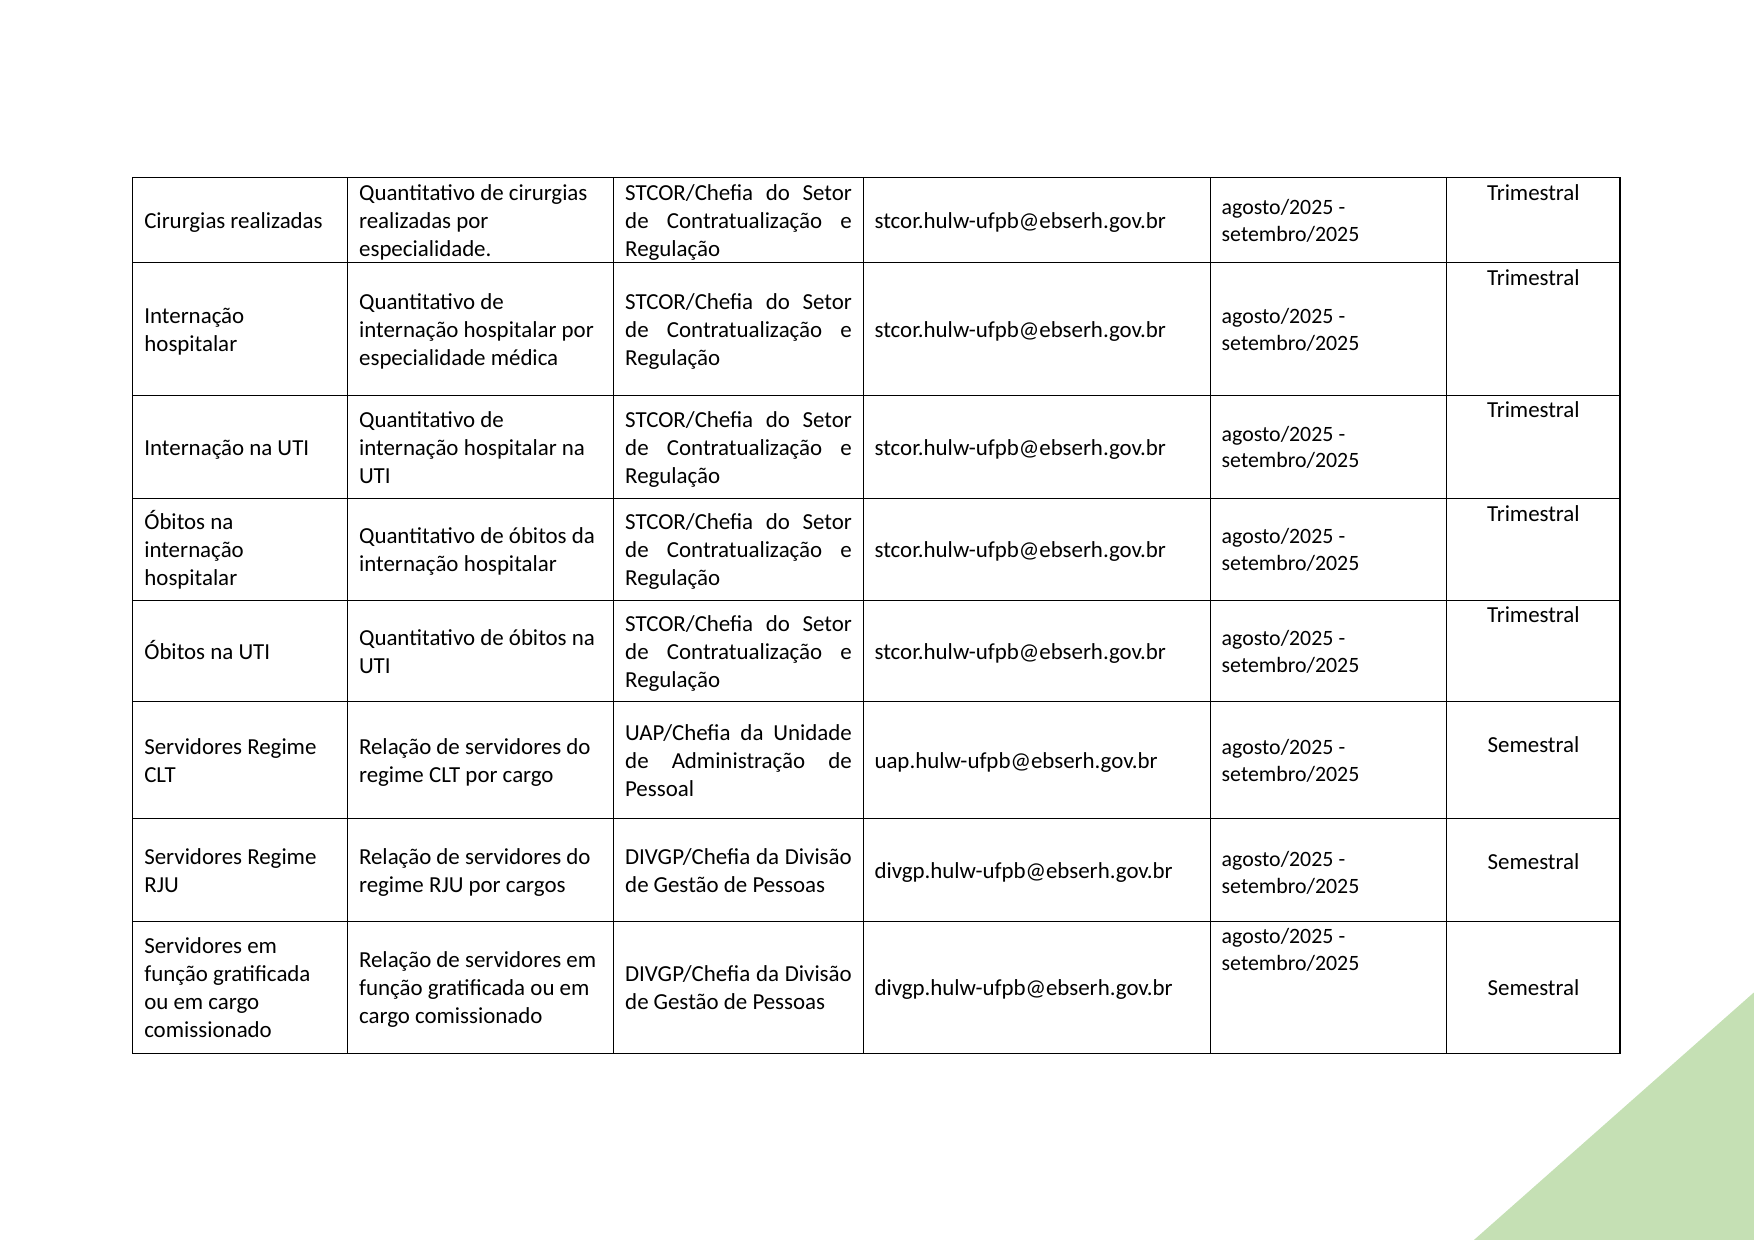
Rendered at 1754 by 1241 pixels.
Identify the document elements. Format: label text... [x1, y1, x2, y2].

table_cell agosto/2025 - setembro/2025 [1211, 263, 1446, 394]
table_cell Servidores em função gratificada ou em cargo comissionado [133, 922, 347, 1052]
table_cell DIVGP/Chefia da Divisão de Gestão de Pessoas [614, 819, 863, 921]
table_cell Semestral [1447, 702, 1619, 818]
table_cell agosto/2025 - setembro/2025 [1211, 922, 1446, 1052]
table_cell Quantitativo de internação hospitalar por especialidade médica [348, 263, 613, 394]
table_cell agosto/2025 - setembro/2025 [1211, 702, 1446, 818]
table_cell uap.hulw-ufpb@ebserh.gov.br [864, 702, 1210, 818]
table_cell agosto/2025 - setembro/2025 [1211, 396, 1446, 498]
table_cell Quantitativo de internação hospitalar na UTI [348, 396, 613, 498]
table_cell Relação de servidores em função gratificada ou em cargo comissionado [348, 922, 613, 1052]
table_cell UAP/Chefia da Unidade de Administração de Pessoal [614, 702, 863, 818]
table_cell STCOR/Chefia do Setor de Contratualização e Regulação [614, 263, 863, 394]
table_cell Óbitos na UTI [133, 601, 347, 701]
table_cell agosto/2025 - setembro/2025 [1211, 601, 1446, 701]
table_cell Trimestral [1447, 396, 1619, 498]
table_cell stcor.hulw-ufpb@ebserh.gov.br [864, 178, 1210, 262]
table_cell STCOR/Chefia do Setor de Contratualização e Regulação [614, 499, 863, 599]
table_cell STCOR/Chefia do Setor de Contratualização e Regulação [614, 396, 863, 498]
table_cell Relação de servidores do regime RJU por cargos [348, 819, 613, 921]
table_cell Trimestral [1447, 499, 1619, 599]
table_cell Óbitos na internação hospitalar [133, 499, 347, 599]
table_cell STCOR/Chefia do Setor de Contratualização e Regulação [614, 601, 863, 701]
table_cell Quantitativo de óbitos da internação hospitalar [348, 499, 613, 599]
table_cell STCOR/Chefia do Setor de Contratualização e Regulação [614, 178, 863, 262]
table_cell agosto/2025 - setembro/2025 [1211, 178, 1446, 262]
table_cell Servidores Regime RJU [133, 819, 347, 921]
table_cell Servidores Regime CLT [133, 702, 347, 818]
table_cell agosto/2025 - setembro/2025 [1211, 819, 1446, 921]
table_cell Trimestral [1447, 601, 1619, 701]
table_cell Quantitativo de óbitos na UTI [348, 601, 613, 701]
table_cell stcor.hulw-ufpb@ebserh.gov.br [864, 601, 1210, 701]
table_cell DIVGP/Chefia da Divisão de Gestão de Pessoas [614, 922, 863, 1052]
table_cell divgp.hulw-ufpb@ebserh.gov.br [864, 922, 1210, 1052]
table_cell Internação hospitalar [133, 263, 347, 394]
table_cell stcor.hulw-ufpb@ebserh.gov.br [864, 263, 1210, 394]
table_cell Cirurgias realizadas [133, 178, 347, 262]
table_cell Relação de servidores do regime CLT por cargo [348, 702, 613, 818]
table_cell Semestral [1447, 922, 1619, 1052]
table_cell Trimestral [1447, 263, 1619, 394]
table_cell stcor.hulw-ufpb@ebserh.gov.br [864, 499, 1210, 599]
table_cell Internação na UTI [133, 396, 347, 498]
table_cell stcor.hulw-ufpb@ebserh.gov.br [864, 396, 1210, 498]
table_cell Quantitativo de cirurgias realizadas por especialidade. [348, 178, 613, 262]
table_cell agosto/2025 - setembro/2025 [1211, 499, 1446, 599]
table_cell Semestral [1447, 819, 1619, 921]
table_cell divgp.hulw-ufpb@ebserh.gov.br [864, 819, 1210, 921]
table_cell Trimestral [1447, 178, 1619, 262]
